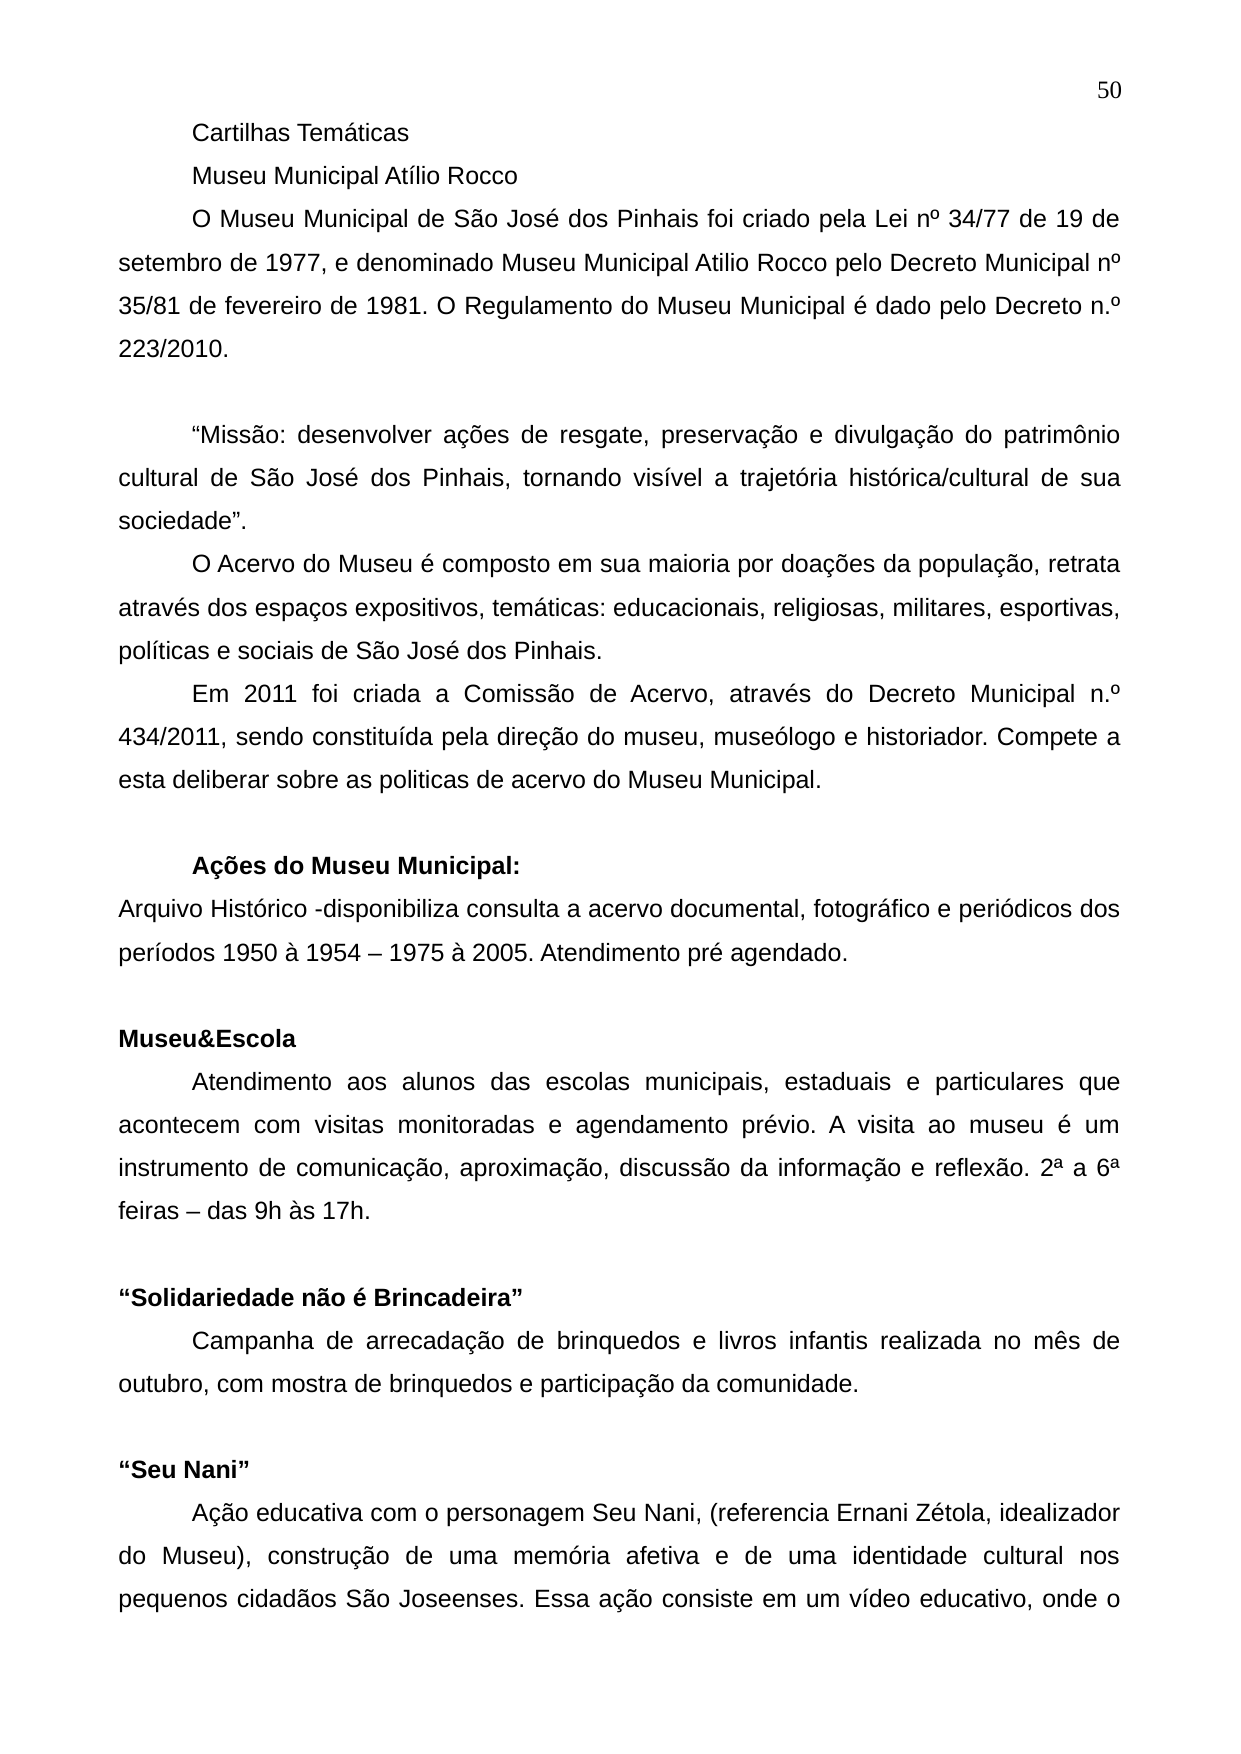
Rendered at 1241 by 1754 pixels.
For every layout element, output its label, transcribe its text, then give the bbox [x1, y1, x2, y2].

text Museu Municipal Atílio Rocco [118, 161, 1122, 190]
text Ação educativa com o personagem Seu Nani, (referencia Ernani Zétola, idealizador do Museu), construção de uma memória afetiva e de uma identidade cultural nos pequenos cidadãos São Joseenses. Essa ação consiste em um vídeo educativo, onde o [118, 1498, 1122, 1613]
text Museu&Escola [118, 1024, 1122, 1052]
text “Seu Nani” [118, 1455, 1122, 1484]
text Atendimento aos alunos das escolas municipais, estaduais e particulares que acontecem com visitas monitoradas e agendamento prévio. A visita ao museu é um instrumento de comunicação, aproximação, discussão da informação e reflexão. 2ª a 6ª feiras – das 9h às 17h. [118, 1067, 1122, 1225]
text Campanha de arrecadação de brinquedos e livros infantis realizada no mês de outubro, com mostra de brinquedos e participação da comunidade. [118, 1326, 1122, 1397]
text O Acervo do Museu é composto em sua maioria por doações da população, retrata através dos espaços expositivos, temáticas: educacionais, religiosas, militares, esportivas, políticas e sociais de São José dos Pinhais. [118, 549, 1122, 664]
text Arquivo Histórico -disponibiliza consulta a acervo documental, fotográfico e periódicos dos períodos 1950 à 1954 – 1975 à 2005. Atendimento pré agendado. [118, 894, 1122, 966]
text O Museu Municipal de São José dos Pinhais foi criado pela Lei nº 34/77 de 19 de setembro de 1977, e denominado Museu Municipal Atilio Rocco pelo Decreto Municipal nº 35/81 de fevereiro de 1981. O Regulamento do Museu Municipal é dado pelo Decreto n.º 223/2010. [118, 204, 1122, 362]
text “Solidariedade não é Brincadeira” [118, 1282, 1122, 1311]
text “Missão: desenvolver ações de resgate, preservação e divulgação do patrimônio cultural de São José dos Pinhais, tornando visível a trajetória histórica/cultural de sua sociedade”. [118, 420, 1122, 535]
text Ações do Museu Municipal: [118, 851, 1122, 880]
text Cartilhas Temáticas [118, 118, 1122, 147]
text Em 2011 foi criada a Comissão de Acervo, através do Decreto Municipal n.º 434/2011, sendo constituída pela direção do museu, museólogo e historiador. Compete a esta deliberar sobre as politicas de acervo do Museu Municipal. [118, 679, 1122, 794]
